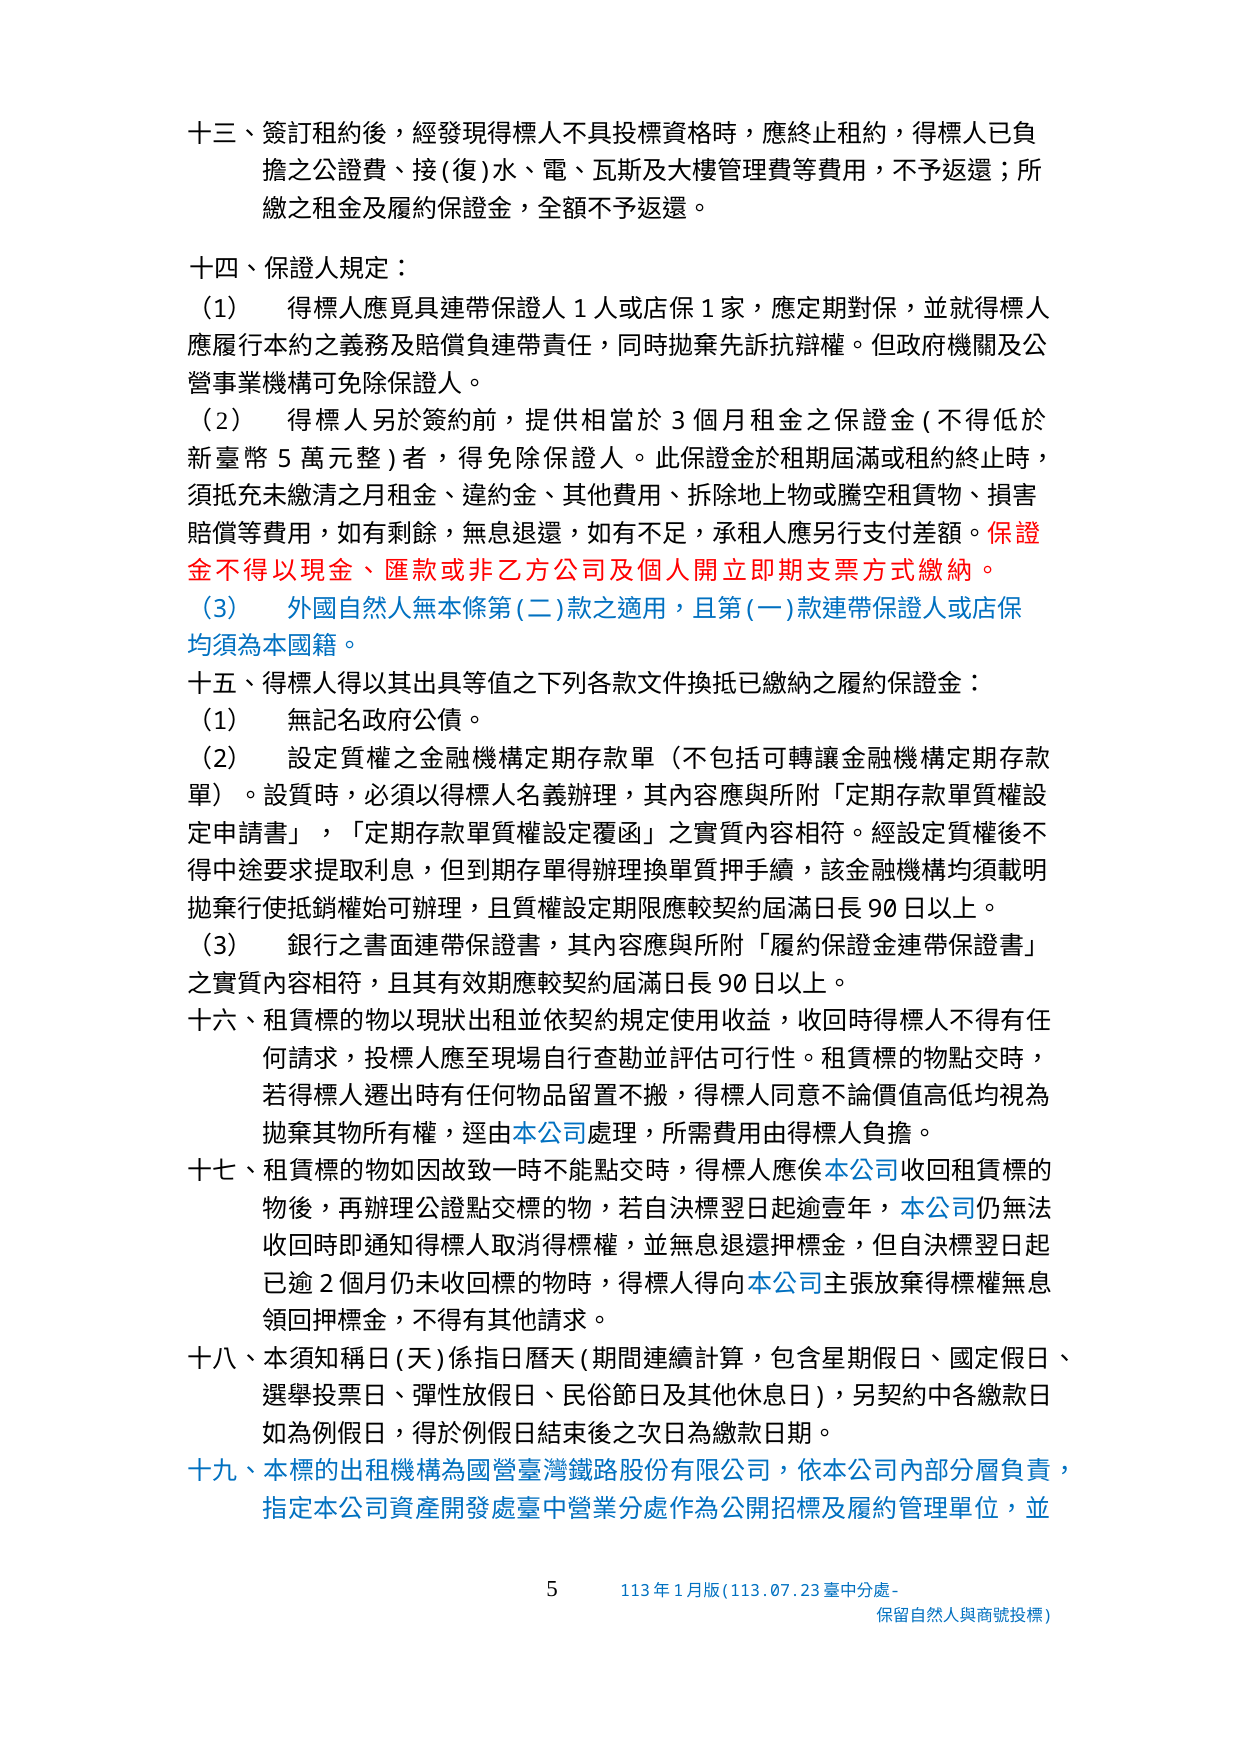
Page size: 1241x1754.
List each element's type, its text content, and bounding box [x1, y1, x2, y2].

list 得標人另於簽約前，提供相當於3個月租金之保證金(不得低於新臺幣5萬元整)者，得免除保證人。此保證金於租期屆滿或租約終止時，須抵充未繳清之月租金、違約金、其他費用、拆除地上物或騰空租賃物、損害賠償等費用，如有剩餘，無息退還，如有不足，承租人應另行支付差額。保證金不得以現金、匯款或非乙方公司及個人開立即期支票方式繳納。 [187, 400, 1047, 587]
list 無記名政府公債。 [187, 700, 1051, 737]
list 銀行之書面連帶保證書，其內容應與所附「履約保證金連帶保證書」之實質內容相符，且其有效期應較契約屆滿日長90日以上。 [187, 925, 1051, 1000]
text 十六、租賃標的物以現狀出租並依契約規定使用收益，收回時得標人不得有任何請求，投標人應至現場自行查勘並評估可行性。租賃標的物點交時，若得標人遷出時有任何物品留置不搬，得標人同意不論價值高低均視為拋棄其物所有權，逕由本公司處理，所需費用由得標人負擔。 [187, 1000, 1053, 1150]
text 十八、本須知稱日(天)係指日曆天(期間連續計算，包含星期假日、國定假日、選舉投票日、彈性放假日、民俗節日及其他休息日)，另契約中各繳款日如為例假日，得於例假日結束後之次日為繳款日期。 [187, 1337, 1053, 1450]
list 得標人應覓具連帶保證人1人或店保1家，應定期對保，並就得標人應履行本約之義務及賠償負連帶責任，同時拋棄先訴抗辯權。但政府機關及公營事業機構可免除保證人。 [187, 287, 1051, 400]
text 十七、租賃標的物如因故致一時不能點交時，得標人應俟本公司收回租賃標的物後，再辦理公證點交標的物，若自決標翌日起逾壹年，本公司仍無法收回時即通知得標人取消得標權，並無息退還押標金，但自決標翌日起已逾2個月仍未收回標的物時，得標人得向本公司主張放棄得標權無息領回押標金，不得有其他請求。 [187, 1150, 1053, 1337]
text 十三、簽訂租約後，經發現得標人不具投標資格時，應終止租約，得標人已負擔之公證費、接(復)水、電、瓦斯及大樓管理費等費用，不予返還；所繳之租金及履約保證金，全額不予返還。 [187, 112, 1053, 225]
text 十五、得標人得以其出具等值之下列各款文件換抵已繳納之履約保證金： [187, 662, 1053, 700]
list 外國自然人無本條第(二)款之適用，且第(一)款連帶保證人或店保均須為本國籍。 [187, 587, 1047, 662]
text 十四、保證人規定： [189, 225, 1053, 287]
text 十九、本標的出租機構為國營臺灣鐵路股份有限公司，依本公司內部分層負責，指定本公司資產開發處臺中營業分處作為公開招標及履約管理單位，並由該分處開立發票。 [187, 1450, 1053, 1525]
list 設定質權之金融機構定期存款單（不包括可轉讓金融機構定期存款單）。設質時，必須以得標人名義辦理，其內容應與所附「定期存款單質權設定申請書」，「定期存款單質權設定覆函」之實質內容相符。經設定質權後不得中途要求提取利息，但到期存單得辦理換單質押手續，該金融機構均須載明拋棄行使抵銷權始可辦理，且質權設定期限應較契約屆滿日長90日以上。 [187, 737, 1051, 925]
